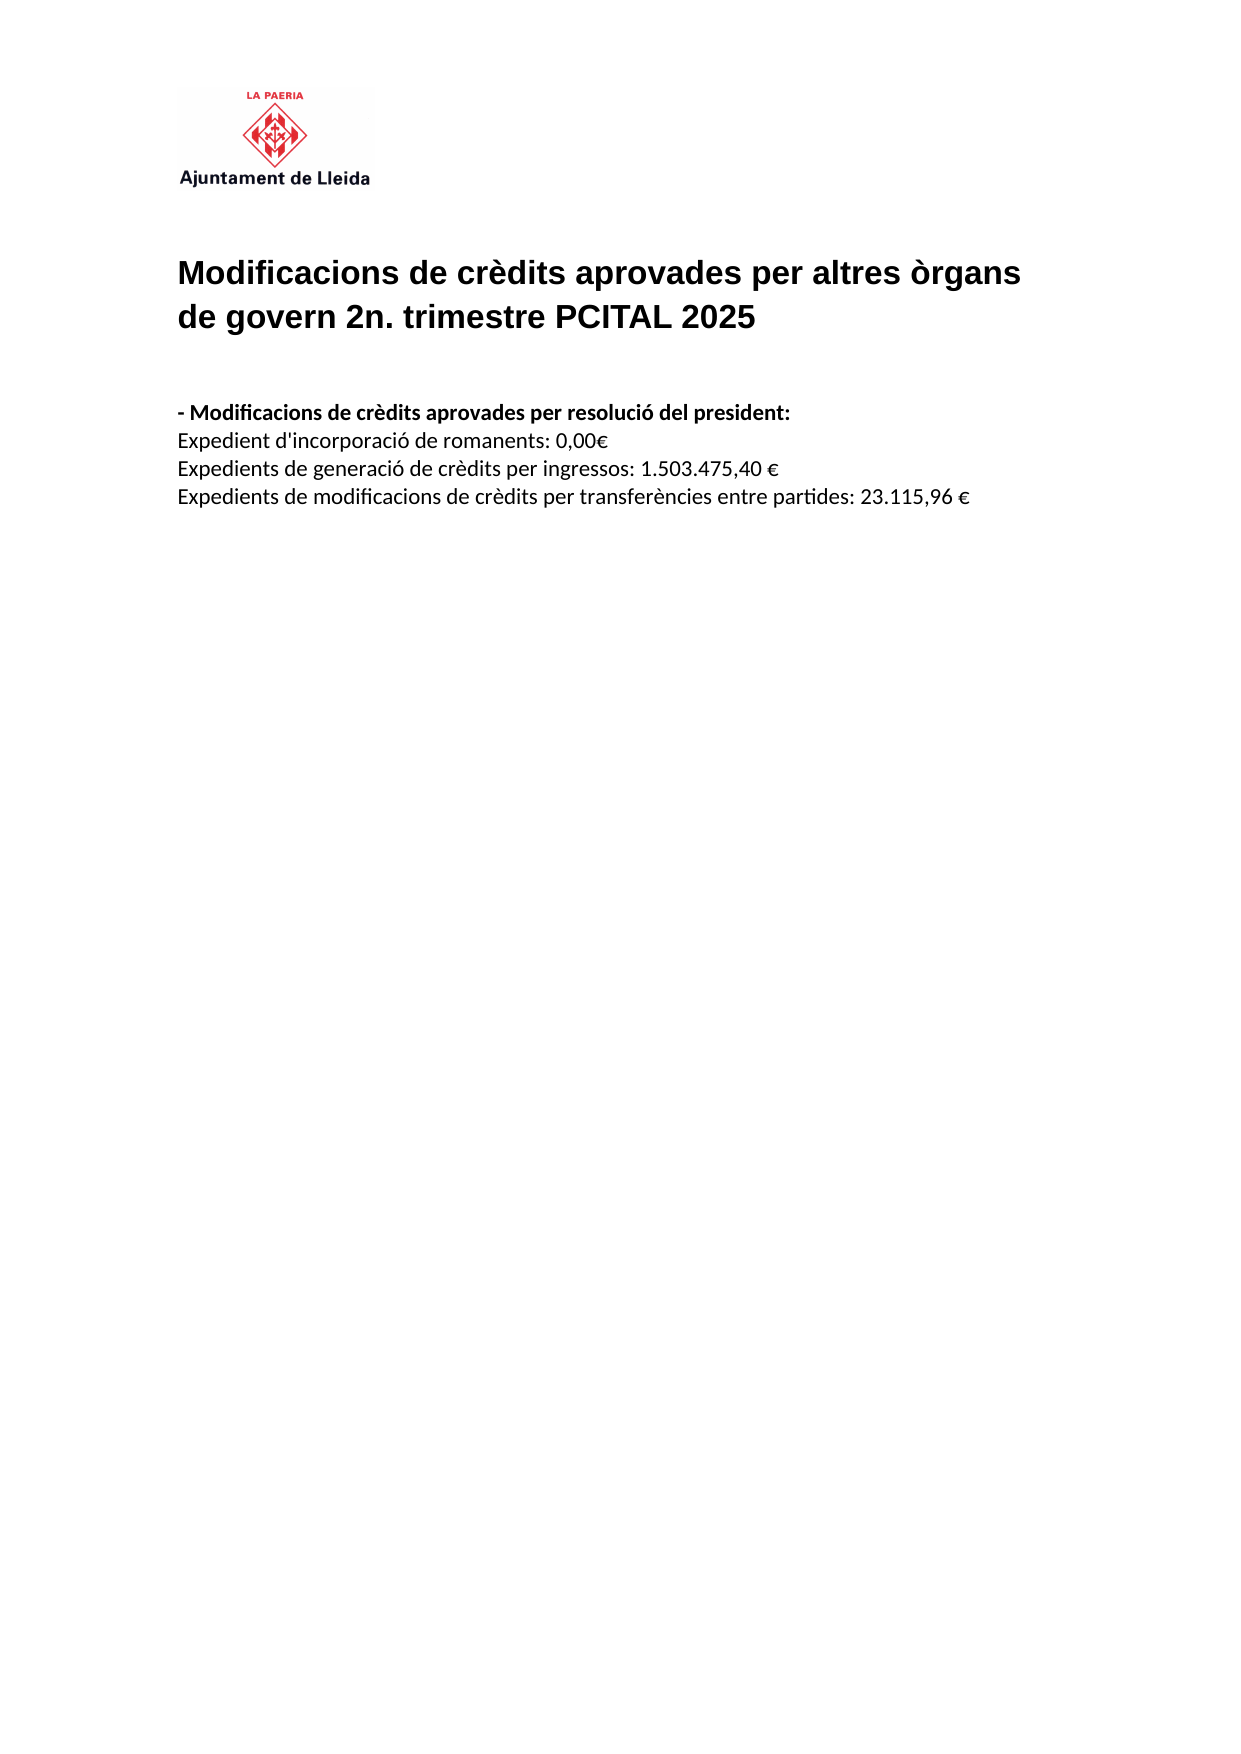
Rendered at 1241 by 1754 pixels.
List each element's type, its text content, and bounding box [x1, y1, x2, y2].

text Expedient d'incorporació de romanents: 0,00€ [177, 426, 1063, 454]
text Expedients de modificacions de crèdits per transferències entre partides: 23.115,96 € [177, 482, 1063, 510]
subtitle Modificacions de crèdits aprovades per altres òrgans de govern 2n. trimestre PCITAL 2025 [177, 253, 1063, 335]
text - Modificacions de crèdits aprovades per resolució del president: [177, 398, 1063, 426]
text Expedients de generació de crèdits per ingressos: 1.503.475,40 € [177, 454, 1063, 482]
